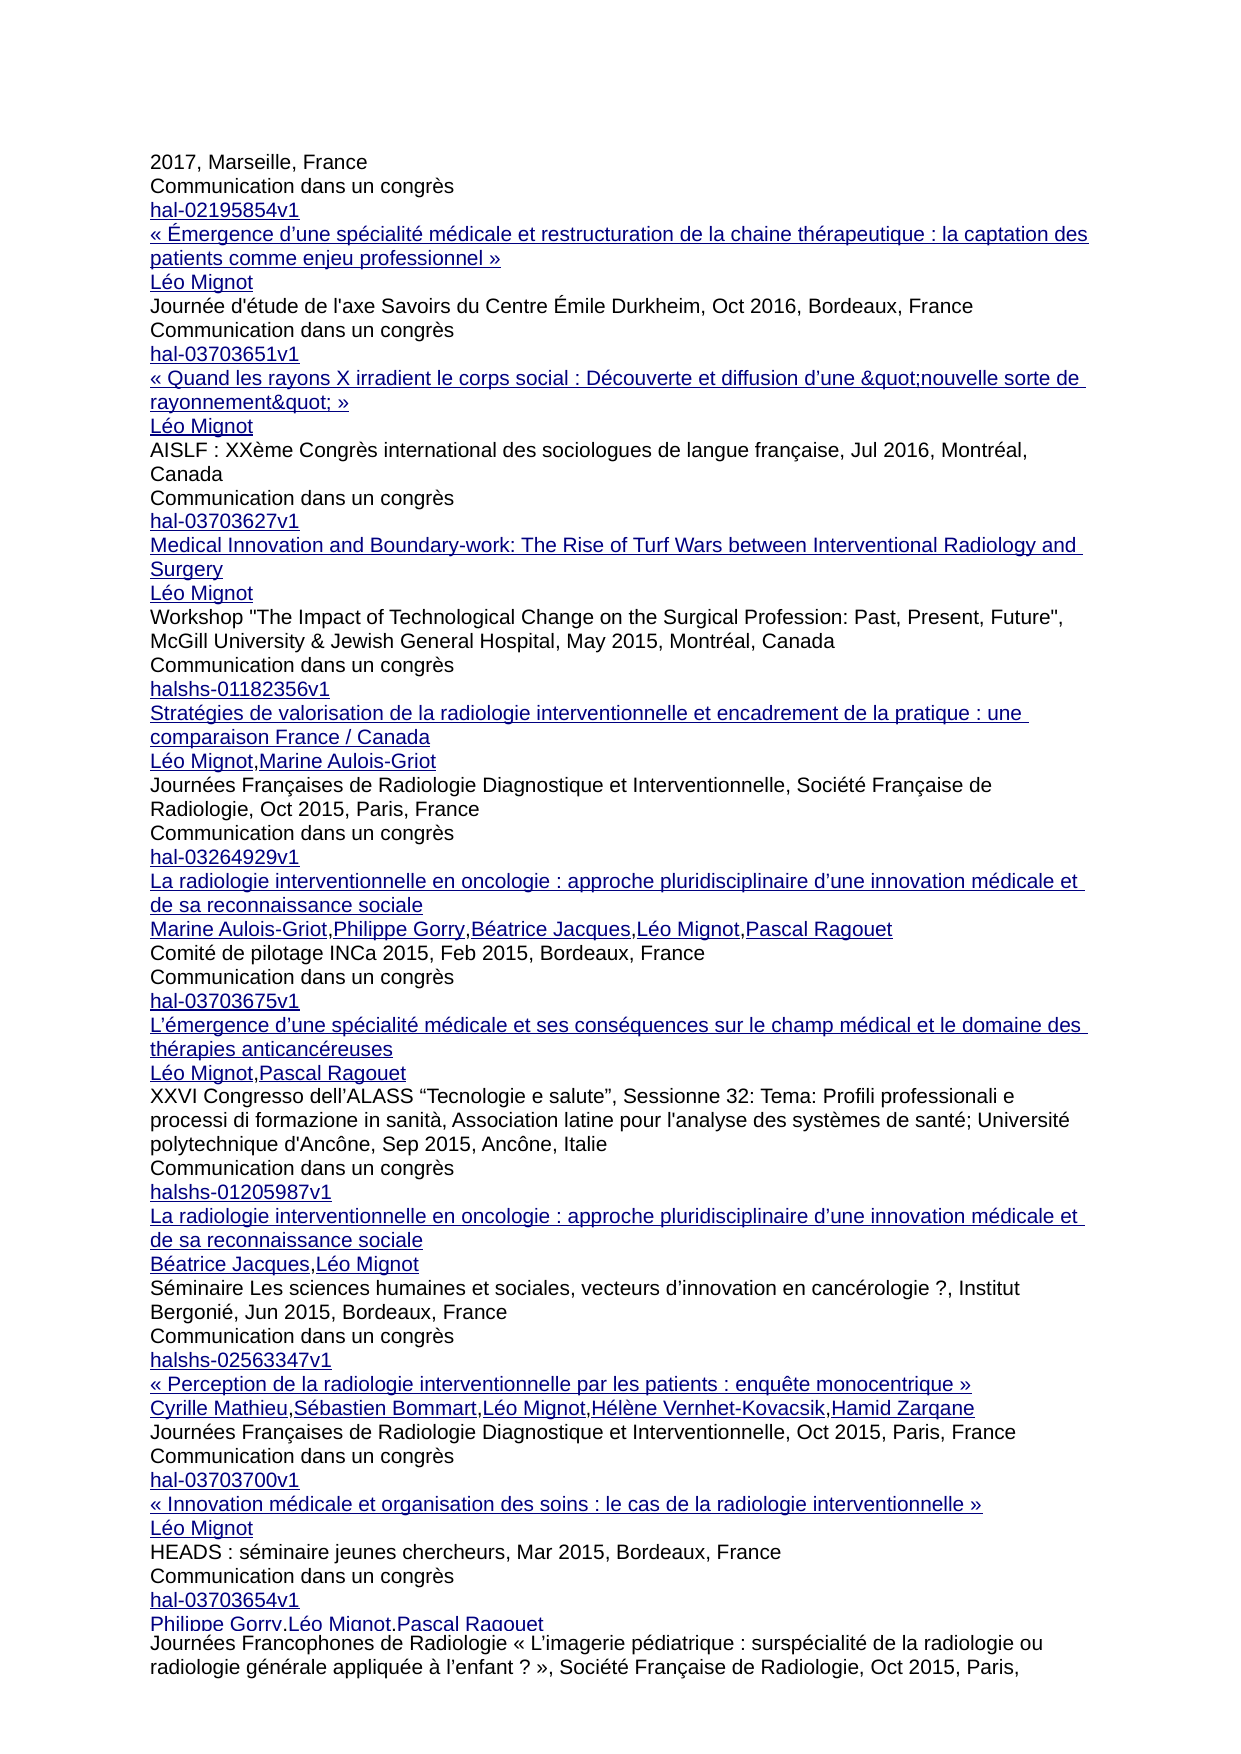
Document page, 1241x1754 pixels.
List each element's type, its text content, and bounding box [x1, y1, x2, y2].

table_cell L’émergence d’une spécialité médicale et ses conséquences sur le champ médical et le domaine des thérapies anticancéreuses Léo Mignot,Pascal Ragouet XXVI Congresso dell’ALASS “Tecnologie e salute”, Sessionne 32: Tema: Profili professionali e processi di formazione in sanità, Association latine pour l'analyse des systèmes de santé; Université polytechnique d'Ancône, Sep 2015, Ancône, Italie Communication dans un congrès halshs-01205987v1 [150, 1013, 1090, 1204]
table_cell « Innovation médicale et organisation des soins : le cas de la radiologie interventionnelle » Léo Mignot HEADS : séminaire jeunes chercheurs, Mar 2015, Bordeaux, France Communication dans un congrès hal-03703654v1 [150, 1492, 1090, 1611]
table_cell Social Recognition of a Medical Innovation: the case of Interventional Radiology in Oncology Marine Aulois-Griot,Philippe Gorry,Léo Mignot,Jean Palussiere,David Saint-Marcet al. Conférence internationale : Recherches en Sciences Humaines et Sociales : la question du transfert aux pratiques médicales, SIRIC Marseille; Cancéropôle PACA; Équipe CANBIOS du SESSTIM, Oct 2017, Marseille, France Communication dans un congrès hal-02195854v1 [150, 150, 1090, 222]
table_cell Medical Innovation and Boundary-work: The Rise of Turf Wars between Interventional Radiology and Surgery Léo Mignot Workshop "The Impact of Technological Change on the Surgical Profession: Past, Present, Future", McGill University & Jewish General Hospital, May 2015, Montréal, Canada Communication dans un congrès halshs-01182356v1 [150, 533, 1090, 701]
table_cell « Émergence d’une spécialité médicale et restructuration de la chaine thérapeutique : la captation des patients comme enjeu professionnel » Léo Mignot Journée d'étude de l'axe Savoirs du Centre Émile Durkheim, Oct 2016, Bordeaux, France Communication dans un congrès hal-03703651v1 [150, 222, 1090, 366]
table_cell Stratégies de valorisation de la radiologie interventionnelle et encadrement de la pratique : une comparaison France / Canada Léo Mignot,Marine Aulois-Griot Journées Françaises de Radiologie Diagnostique et Interventionnelle, Société Française de Radiologie, Oct 2015, Paris, France Communication dans un congrès hal-03264929v1 [150, 701, 1090, 869]
table_cell La radiologie interventionnelle en oncologie : approche pluridisciplinaire d’une innovation médicale et de sa reconnaissance sociale Béatrice Jacques,Léo Mignot Séminaire Les sciences humaines et sociales, vecteurs d’innovation en cancérologie ?, Institut Bergonié, Jun 2015, Bordeaux, France Communication dans un congrès halshs-02563347v1 [150, 1204, 1090, 1372]
table_cell « Perception de la radiologie interventionnelle par les patients : enquête monocentrique » Cyrille Mathieu,Sébastien Bommart,Léo Mignot,Hélène Vernhet-Kovacsik,Hamid Zarqane Journées Françaises de Radiologie Diagnostique et Interventionnelle, Oct 2015, Paris, France Communication dans un congrès hal-03703700v1 [150, 1372, 1090, 1492]
table_cell La radiologie interventionnelle en oncologie : approche pluridisciplinaire d’une innovation médicale et de sa reconnaissance sociale Marine Aulois-Griot,Philippe Gorry,Béatrice Jacques,Léo Mignot,Pascal Ragouet Comité de pilotage INCa 2015, Feb 2015, Bordeaux, France Communication dans un congrès hal-03703675v1 [150, 869, 1090, 1012]
table_cell « Quand les rayons X irradient le corps social : Découverte et diffusion d’une &quot;nouvelle sorte de rayonnement&quot; » Léo Mignot AISLF : XXème Congrès international des sociologues de langue française, Jul 2016, Montréal, Canada Communication dans un congrès hal-03703627v1 [150, 366, 1090, 533]
table_cell L’histoire de la radiologie interventionnelle: développement et diffusion d’une innovation médicale Philippe Gorry,Léo Mignot,Pascal Ragouet Journées Francophones de Radiologie « L’imagerie pédiatrique : surspécialité de la radiologie ou radiologie générale appliquée à l’enfant ? », Société Française de Radiologie, Oct 2015, Paris, France Communication dans un congrès hal-02195706v1 [150, 1611, 1090, 1679]
